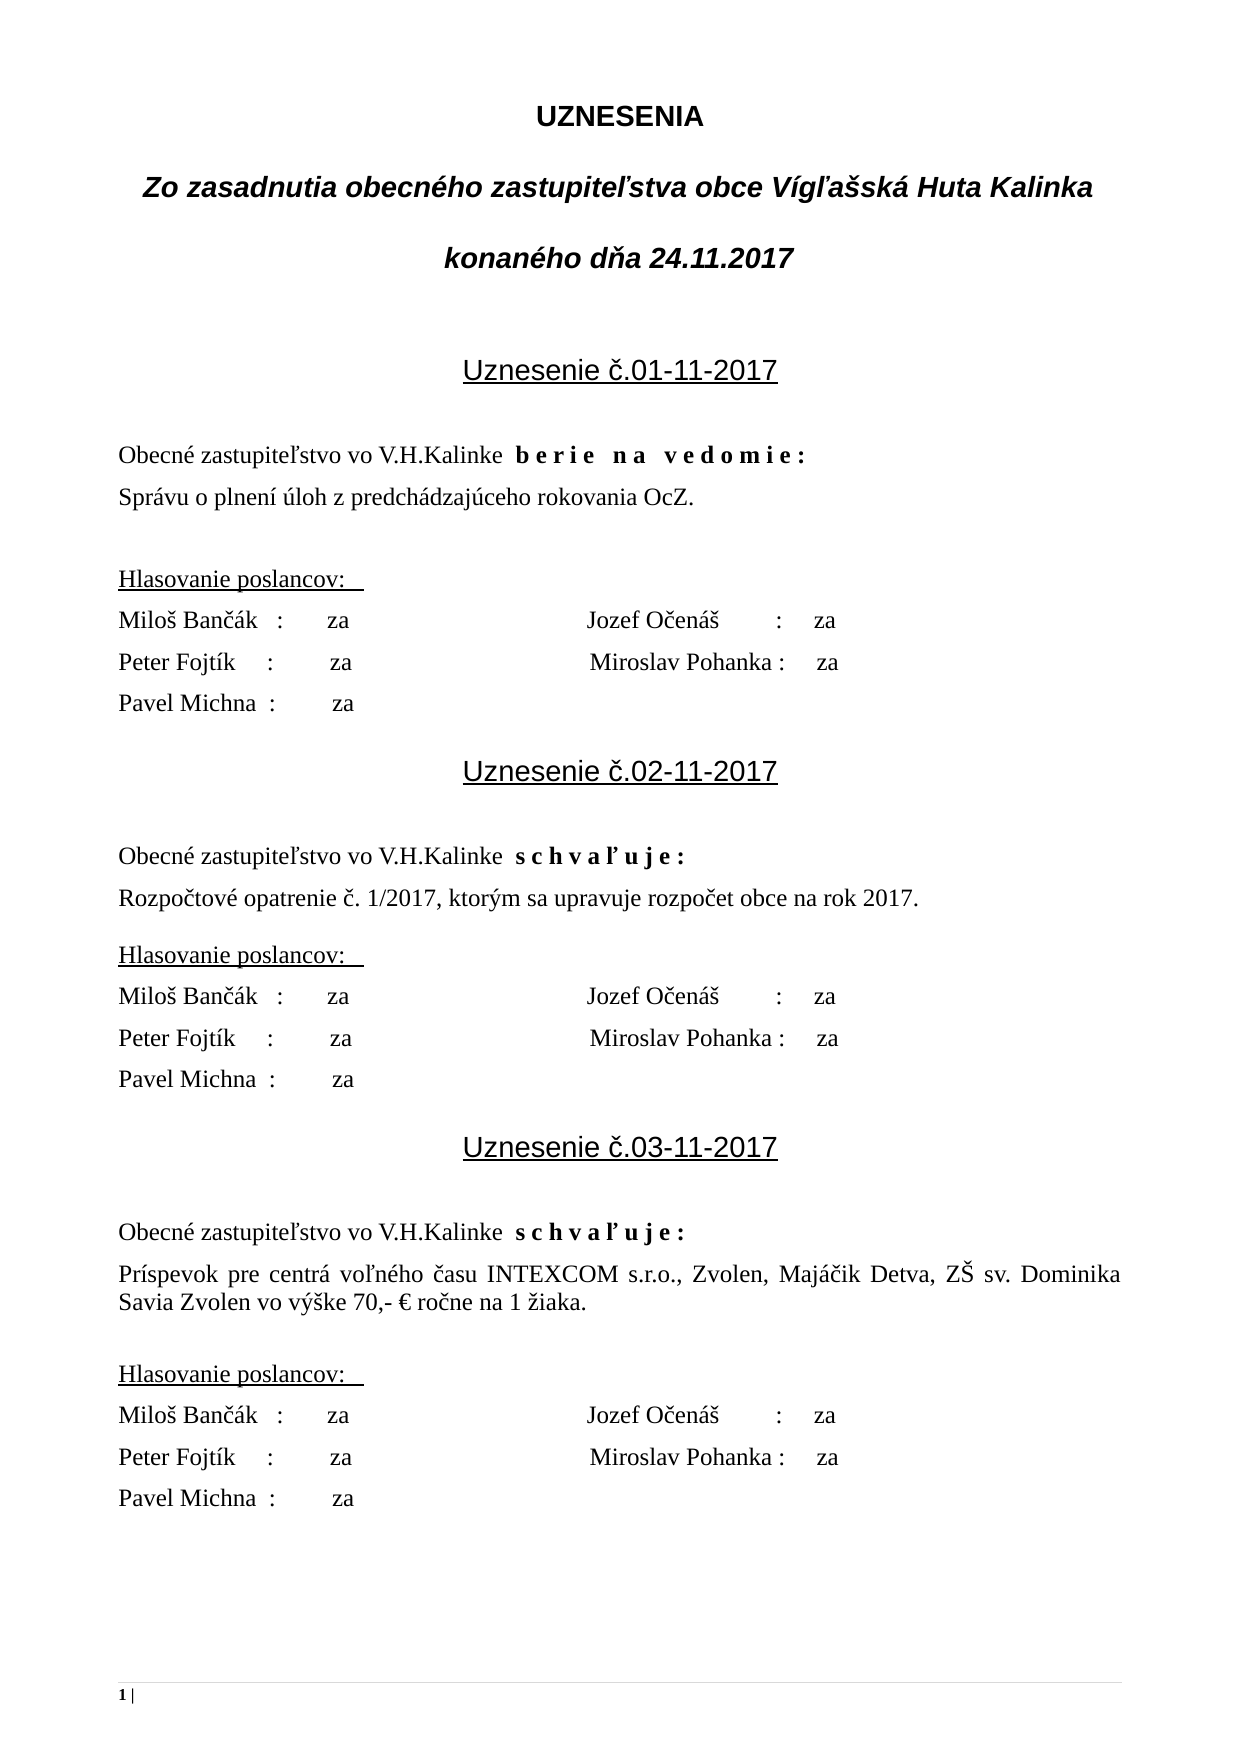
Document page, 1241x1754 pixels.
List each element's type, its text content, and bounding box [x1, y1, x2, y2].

text Pavel Michna : za [118, 1064, 1122, 1093]
text Rozpočtové opatrenie č. 1/2017, ktorým sa upravuje rozpočet obce na rok 2017. [118, 883, 1122, 911]
text Peter Fojtík : za Miroslav Pohanka : za [118, 647, 1122, 675]
text Miloš Bančák : za Jozef Očenáš : za [118, 981, 1122, 1010]
text Pavel Michna : za [118, 688, 1122, 717]
text Peter Fojtík : za Miroslav Pohanka : za [118, 1023, 1122, 1051]
text Uznesenie č.01-11-2017 [118, 353, 1122, 387]
text Miloš Bančák : za Jozef Očenáš : za [118, 605, 1122, 634]
text Uznesenie č.03-11-2017 [118, 1130, 1122, 1164]
text Hlasovanie poslancov: [118, 940, 1122, 969]
text Hlasovanie poslancov: [118, 1359, 1122, 1388]
text Správu o plnení úloh z predchádzajúceho rokovania OcZ. [118, 482, 1122, 510]
text Obecné zastupiteľstvo vo V.H.Kalinke s c h v a ľ u j e : [118, 1217, 1122, 1246]
subtitle Zo zasadnutia obecného zastupiteľstva obce Vígľašská Huta Kalinka [118, 170, 1122, 203]
text Uznesenie č.02-11-2017 [118, 754, 1122, 788]
text Peter Fojtík : za Miroslav Pohanka : za [118, 1442, 1122, 1471]
text Hlasovanie poslancov: [118, 564, 1122, 593]
text Obecné zastupiteľstvo vo V.H.Kalinke b e r i e n a v e d o m i e : [118, 440, 1122, 469]
text Príspevok pre centrá voľného času INTEXCOM s.r.o., Zvolen, Majáčik Detva, ZŠ sv. Dominika Savia Zvolen vo výške 70,- € ročne na 1 žiaka. [118, 1259, 1122, 1316]
subtitle UZNESENIA [118, 99, 1122, 132]
text Pavel Michna : za [118, 1483, 1122, 1512]
text Obecné zastupiteľstvo vo V.H.Kalinke s c h v a ľ u j e : [118, 841, 1122, 870]
subtitle konaného dňa 24.11.2017 [118, 241, 1122, 274]
text Miloš Bančák : za Jozef Očenáš : za [118, 1401, 1122, 1429]
